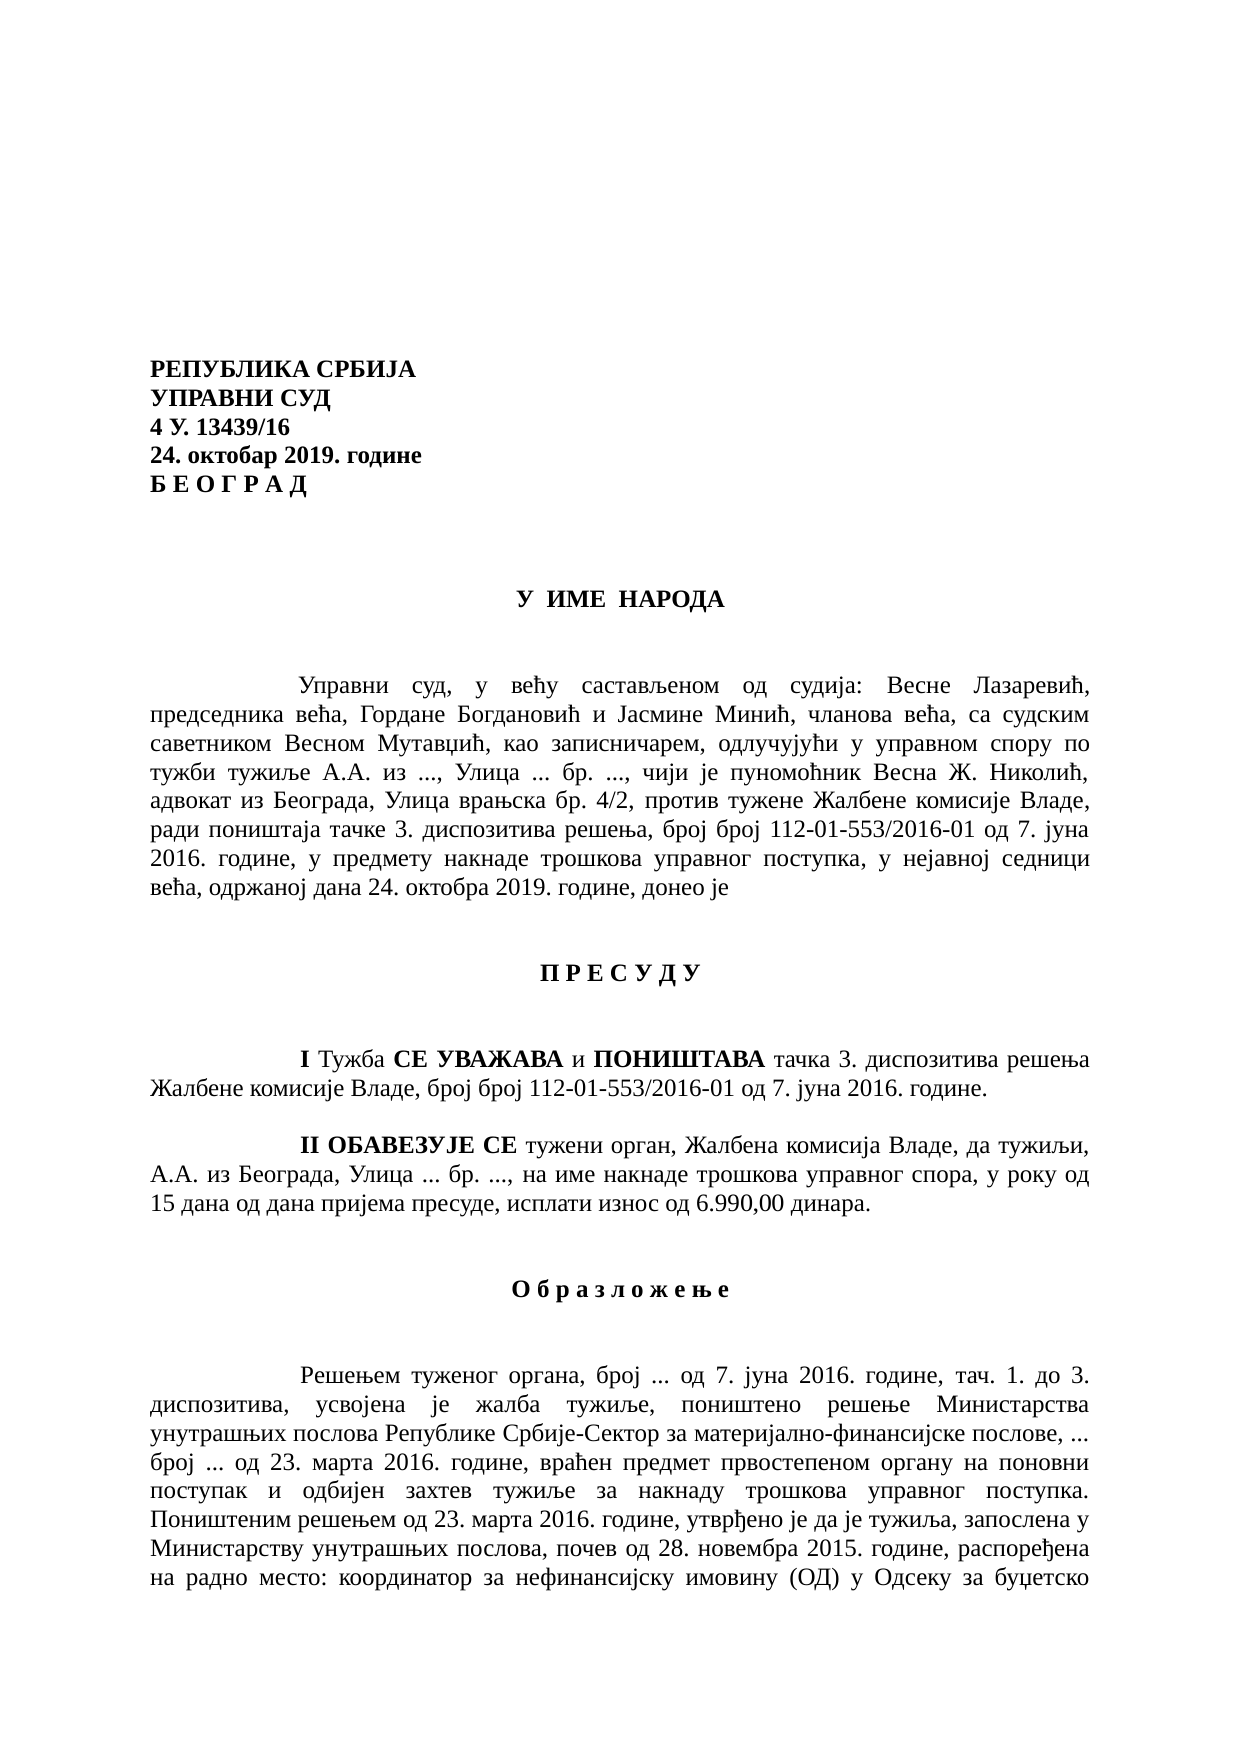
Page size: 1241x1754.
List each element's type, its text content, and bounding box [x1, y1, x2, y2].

text О б р а з л о ж е њ е [150, 1274, 1090, 1303]
text Управни суд, у већу састављеном од судија: Весне Лазаревић, председника већа, Гордане Богдановић и Јасмине Минић, чланова већа, са судским саветником Весном Мутавџић, као записничарем, одлучујући у управном спору по тужби тужиље А.А. из ..., Улица ... бр. ..., чији је пуномоћник Весна Ж. Николић, адвокат из Београда, Улица врањска бр. 4/2, против тужене Жалбене комисије Владе, ради поништаја тачке 3. диспозитива решења, број број 112-01-553/2016-01 од 7. јуна 2016. године, у предмету накнаде трошкова управног поступка, у нејавној седници већа, одржаној дана 24. октобра 2019. године, донео је [150, 670, 1090, 900]
text У ИМЕ НАРОДА [150, 584, 1090, 613]
text УПРАВНИ СУД [150, 383, 1090, 412]
text Решењем туженог органа, број ... од 7. јуна 2016. године, тач. 1. до 3. диспозитива, усвојена је жалба тужиље, поништено решење Министарства унутрашњих послова Републике Србије-Сектор за материјално-финансијске послове, ... број ... од 23. марта 2016. године, враћен предмет првостепеном органу на поновни поступак и одбијен захтев тужиље за накнаду трошкова управног поступка. Поништеним решењем од 23. марта 2016. године, утврђено је да је тужиља, запослена у Министарству унутрашњих послова, почев од 28. новембра 2015. године, распоређена на радно место: координатор за нефинансијску имовину (ОД) у Одсеку за буџетско [150, 1360, 1090, 1590]
text РЕПУБЛИКА СРБИЈА [150, 148, 1090, 383]
text II ОБАВЕЗУЈЕ СЕ тужени орган, Жалбена комисија Владе, да тужиљи, А.А. из Београда, Улица ... бр. ..., на име накнаде трошкова управног спора, у року од 15 дана од дана пријема пресуде, исплати износ од 6.990,00 динара. [150, 1130, 1090, 1217]
text 24. октобар 2019. године [150, 440, 1090, 469]
text I Тужба СЕ УВАЖАВА и ПОНИШТАВА тачка 3. диспозитива решења Жалбене комисије Владе, број број 112-01-553/2016-01 од 7. јуна 2016. године. [150, 1044, 1090, 1102]
text 4 У. 13439/16 [150, 412, 1090, 440]
text Б Е О Г Р А Д [150, 469, 1090, 498]
text П Р Е С У Д У [150, 958, 1090, 987]
